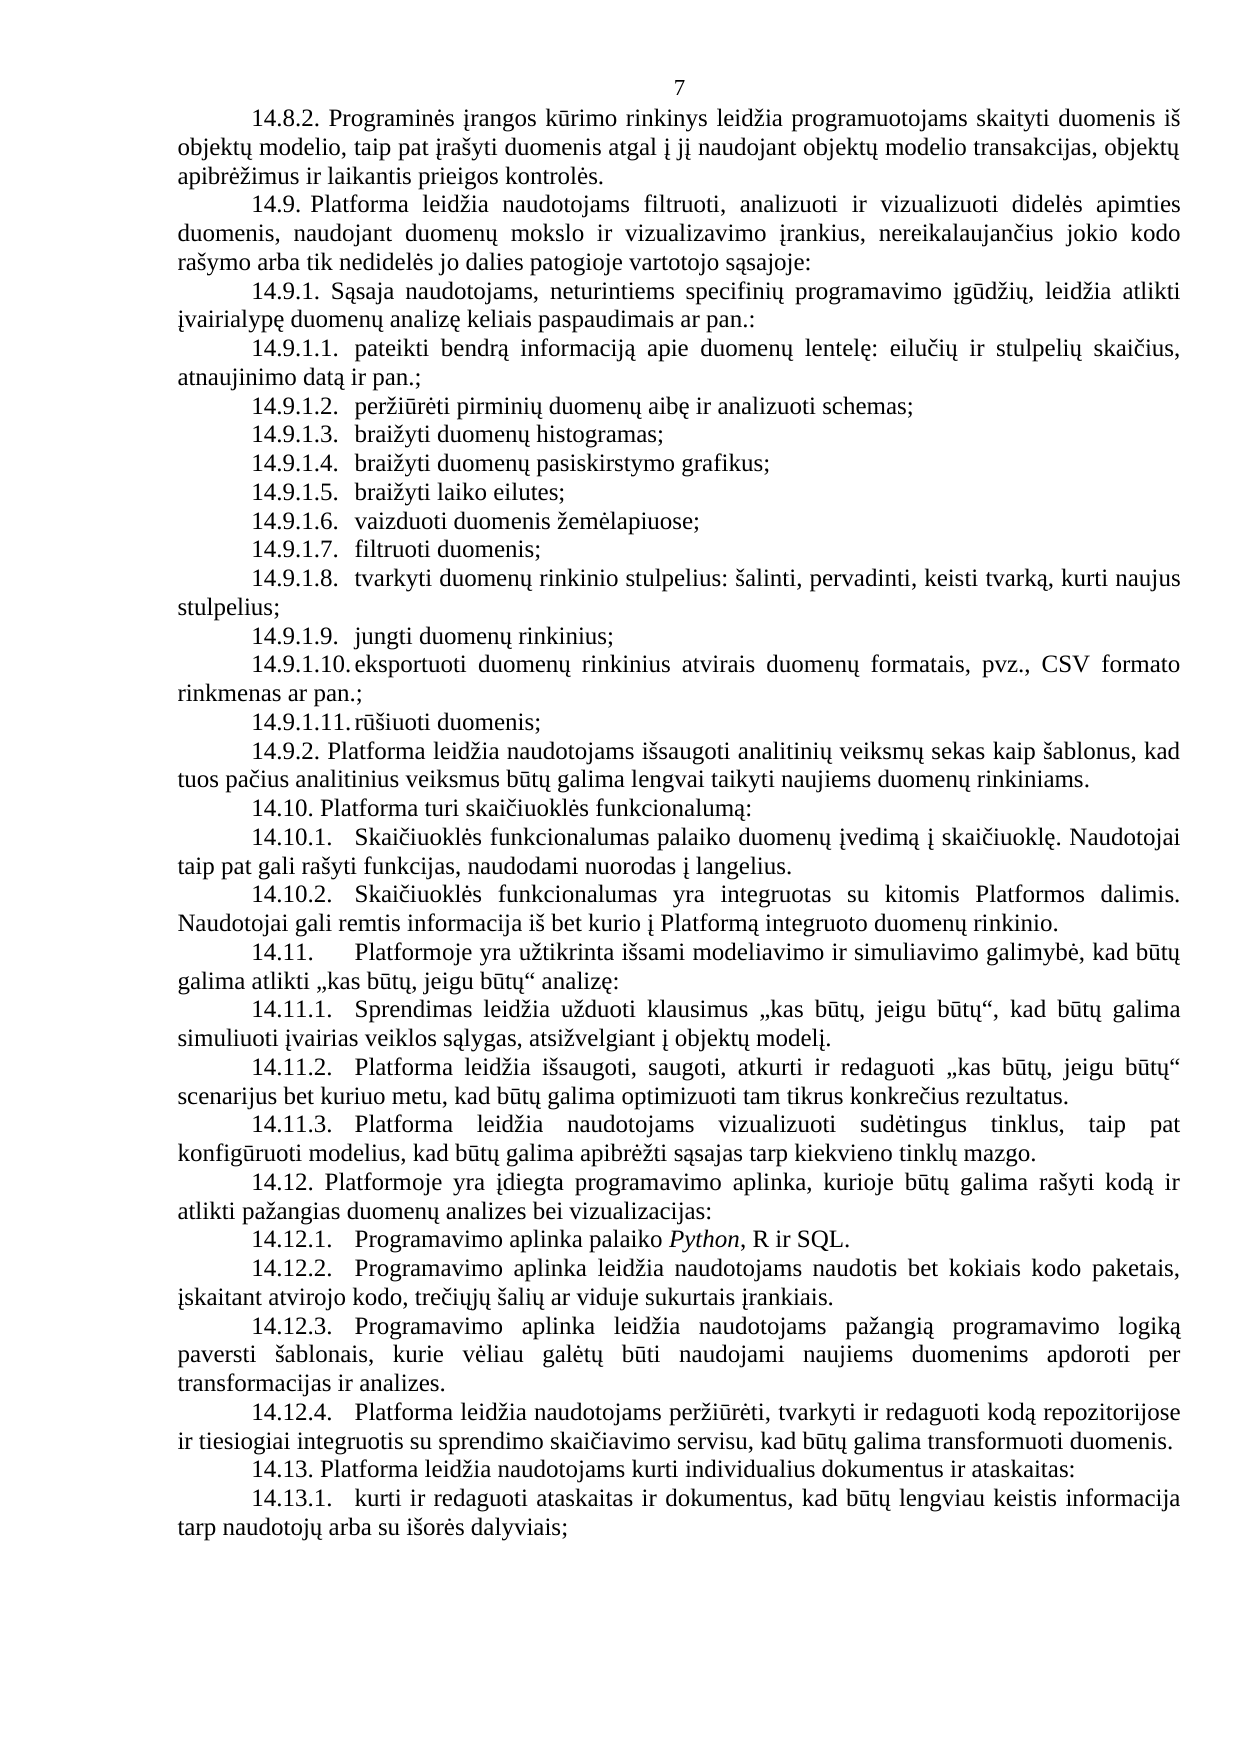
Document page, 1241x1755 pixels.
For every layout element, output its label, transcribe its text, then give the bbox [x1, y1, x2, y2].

text 14.9.1.7. filtruoti duomenis; [177, 534, 1181, 563]
text 14.12.2. Programavimo aplinka leidžia naudotojams naudotis bet kokiais kodo paketais, įskaitant atvirojo kodo, trečiųjų šalių ar viduje sukurtais įrankiais. [177, 1253, 1181, 1311]
text 14.9.1.2. peržiūrėti pirminių duomenų aibę ir analizuoti schemas; [177, 391, 1181, 419]
text 14.11.3. Platforma leidžia naudotojams vizualizuoti sudėtingus tinklus, taip pat konfigūruoti modelius, kad būtų galima apibrėžti sąsajas tarp kiekvieno tinklų mazgo. [177, 1109, 1181, 1167]
text 14.9.1.9. jungti duomenų rinkinius; [177, 621, 1181, 649]
text 14.9.1.10. eksportuoti duomenų rinkinius atvirais duomenų formatais, pvz., CSV formato rinkmenas ar pan.; [177, 649, 1181, 707]
text 14.9.1.3. braižyti duomenų histogramas; [177, 419, 1181, 448]
text 14.11. Platformoje yra užtikrinta išsami modeliavimo ir simuliavimo galimybė, kad būtų galima atlikti „kas būtų, jeigu būtų“ analizę: [177, 937, 1181, 994]
text 14.13.1. kurti ir redaguoti ataskaitas ir dokumentus, kad būtų lengviau keistis informacija tarp naudotojų arba su išorės dalyviais; [177, 1483, 1181, 1541]
text 14.12.1. Programavimo aplinka palaiko Python, R ir SQL. [177, 1224, 1181, 1253]
text 14.9.1.1. pateikti bendrą informaciją apie duomenų lentelę: eilučių ir stulpelių skaičius, atnaujinimo datą ir pan.; [177, 333, 1181, 391]
text 14.12. Platformoje yra įdiegta programavimo aplinka, kurioje būtų galima rašyti kodą ir atlikti pažangias duomenų analizes bei vizualizacijas: [177, 1167, 1181, 1224]
text 14.8.2. Programinės įrangos kūrimo rinkinys leidžia programuotojams skaityti duomenis iš objektų modelio, taip pat įrašyti duomenis atgal į jį naudojant objektų modelio transakcijas, objektų apibrėžimus ir laikantis prieigos kontrolės. [177, 103, 1181, 189]
text 14.9.1.11. rūšiuoti duomenis; [177, 707, 1181, 736]
text 14.9.1.5. braižyti laiko eilutes; [177, 477, 1181, 506]
text 14.9.2. Platforma leidžia naudotojams išsaugoti analitinių veiksmų sekas kaip šablonus, kad tuos pačius analitinius veiksmus būtų galima lengvai taikyti naujiems duomenų rinkiniams. [177, 736, 1181, 793]
text 14.11.2. Platforma leidžia išsaugoti, saugoti, atkurti ir redaguoti „kas būtų, jeigu būtų“ scenarijus bet kuriuo metu, kad būtų galima optimizuoti tam tikrus konkrečius rezultatus. [177, 1052, 1181, 1109]
text 14.12.3. Programavimo aplinka leidžia naudotojams pažangią programavimo logiką paversti šablonais, kurie vėliau galėtų būti naudojami naujiems duomenims apdoroti per transformacijas ir analizes. [177, 1311, 1181, 1397]
text 14.10.2. Skaičiuoklės funkcionalumas yra integruotas su kitomis Platformos dalimis. Naudotojai gali remtis informacija iš bet kurio į Platformą integruoto duomenų rinkinio. [177, 879, 1181, 937]
text 14.12.4. Platforma leidžia naudotojams peržiūrėti, tvarkyti ir redaguoti kodą repozitorijose ir tiesiogiai integruotis su sprendimo skaičiavimo servisu, kad būtų galima transformuoti duomenis. [177, 1397, 1181, 1454]
text 14.9.1. Sąsaja naudotojams, neturintiems specifinių programavimo įgūdžių, leidžia atlikti įvairialypę duomenų analizę keliais paspaudimais ar pan.: [177, 276, 1181, 333]
text 14.10. Platforma turi skaičiuoklės funkcionalumą: [177, 793, 1181, 822]
text 14.11.1. Sprendimas leidžia užduoti klausimus „kas būtų, jeigu būtų“, kad būtų galima simuliuoti įvairias veiklos sąlygas, atsižvelgiant į objektų modelį. [177, 994, 1181, 1052]
text 14.9.1.6. vaizduoti duomenis žemėlapiuose; [177, 506, 1181, 534]
text 14.9.1.4. braižyti duomenų pasiskirstymo grafikus; [177, 448, 1181, 477]
text 14.10.1. Skaičiuoklės funkcionalumas palaiko duomenų įvedimą į skaičiuoklę. Naudotojai taip pat gali rašyti funkcijas, naudodami nuorodas į langelius. [177, 822, 1181, 879]
text 14.13. Platforma leidžia naudotojams kurti individualius dokumentus ir ataskaitas: [177, 1454, 1181, 1483]
text 14.9. Platforma leidžia naudotojams filtruoti, analizuoti ir vizualizuoti didelės apimties duomenis, naudojant duomenų mokslo ir vizualizavimo įrankius, nereikalaujančius jokio kodo rašymo arba tik nedidelės jo dalies patogioje vartotojo sąsajoje: [177, 189, 1181, 276]
text 14.9.1.8. tvarkyti duomenų rinkinio stulpelius: šalinti, pervadinti, keisti tvarką, kurti naujus stulpelius; [177, 563, 1181, 621]
